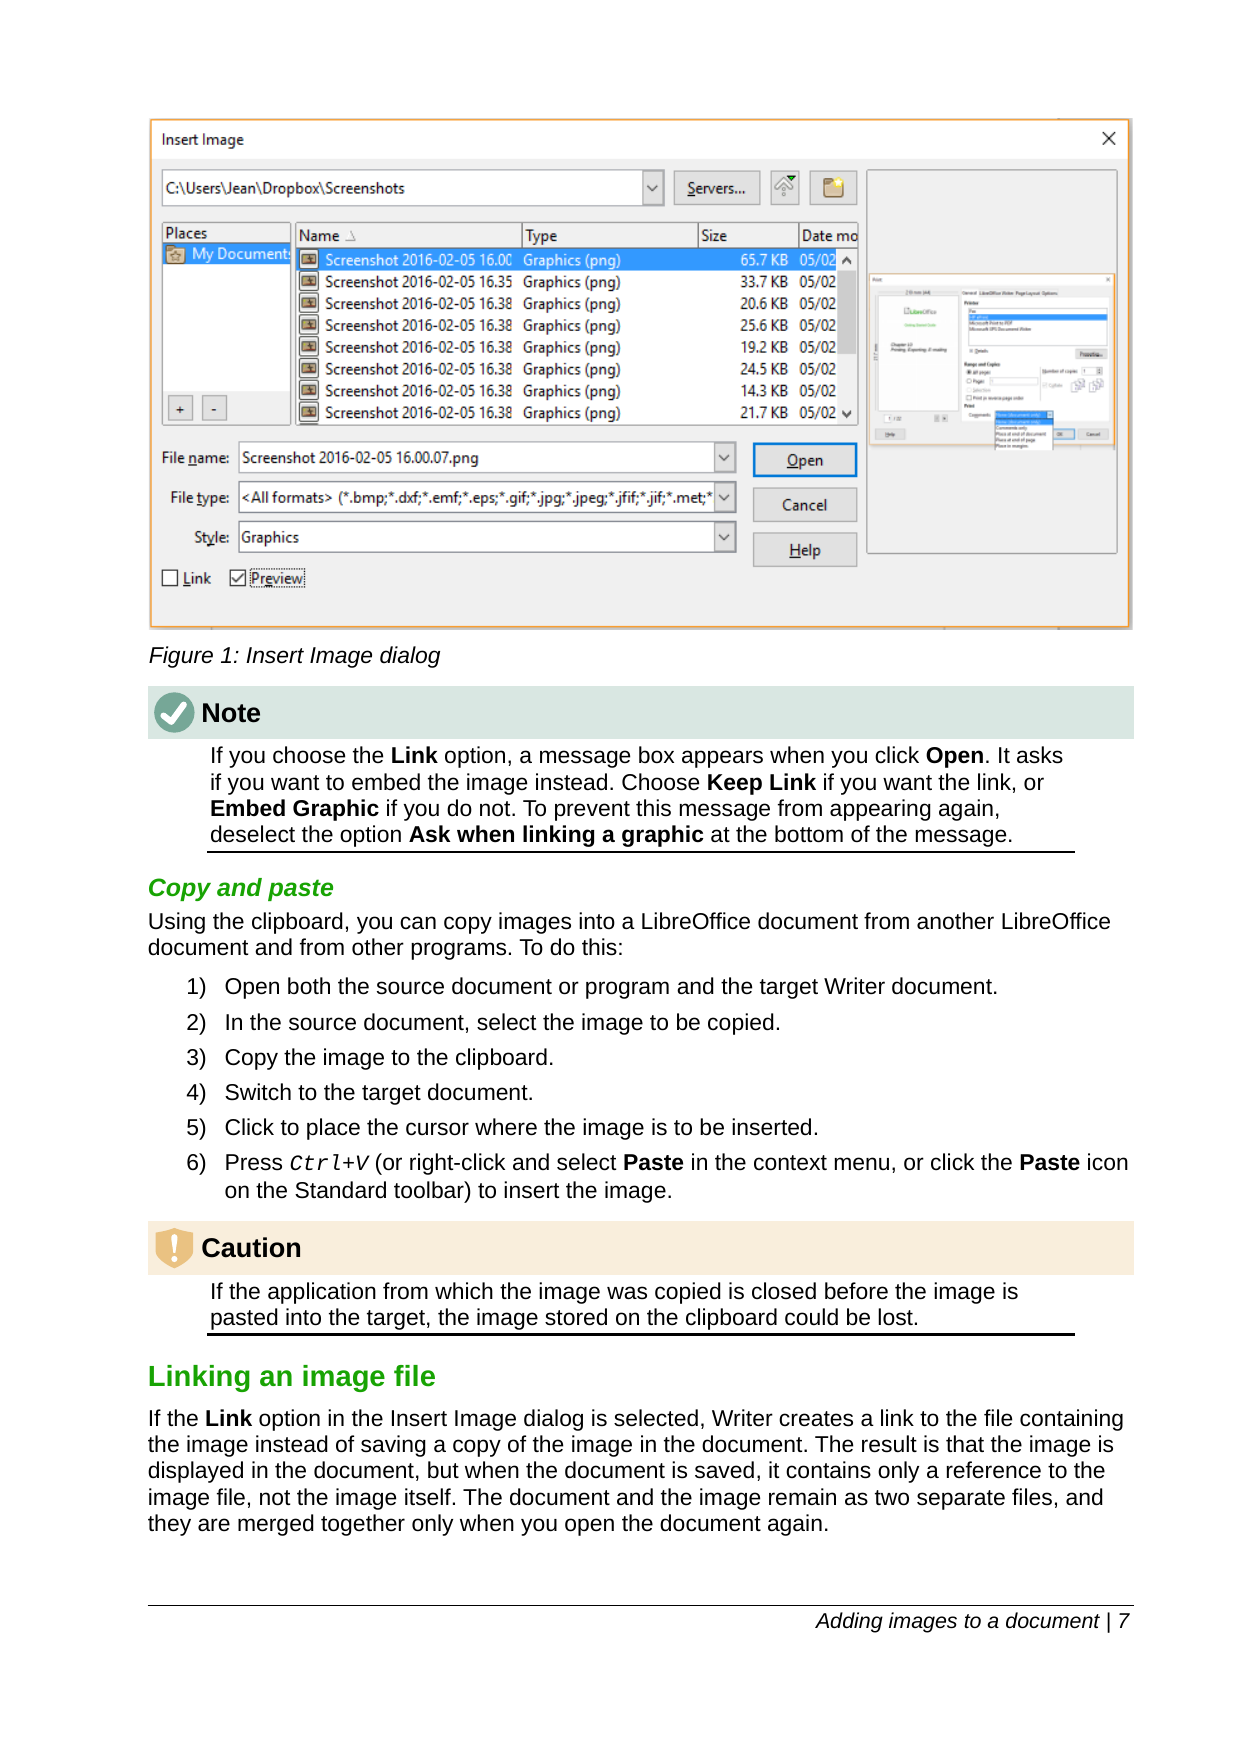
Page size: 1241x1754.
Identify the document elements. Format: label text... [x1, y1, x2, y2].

text If you choose the Link option, a message box appears when you click Open. It asks if you want to embed the image instead. Choose Keep Link if you want the link, or Embed Graphic if you do not. To prevent this message from appearing again, deselect the option Ask when linking a graphic at the bottom of the message. [207, 739, 1075, 851]
subtitle Caution [148, 1221, 1134, 1275]
list Switch to the target document. [207, 1079, 1134, 1105]
list Click to place the cursor where the image is to be inserted. [207, 1114, 1134, 1140]
text If the application from which the image was copied is closed before the image is pasted into the target, the image stored on the clipboard could be lost. [207, 1275, 1075, 1333]
text Figure 1: Insert Image dialog [149, 642, 1133, 668]
subtitle Linking an image file [148, 1359, 1134, 1393]
subtitle Copy and paste [148, 873, 1134, 902]
subtitle Note [148, 686, 1134, 739]
list Copy the image to the clipboard. [207, 1044, 1134, 1070]
text If the Link option in the Insert Image dialog is selected, Writer creates a link to the file containing the image instead of saving a copy of the image in the document. The result is that the image is displayed in the document, but when the document is saved, it contains only a reference to the image file, not the image itself. The document and the image remain as two separate files, and they are merged together only when you open the document again. [148, 1404, 1134, 1536]
list Using the clipboard, you can copy images into a LibreOffice document from another LibreOffice document and from other programs. To do this: [148, 908, 1134, 961]
list Open both the source document or program and the target Writer document. [207, 973, 1134, 999]
picture [148, 118, 1133, 630]
list Press Ctrl+V (or right-click and select Paste in the context menu, or click the Paste icon on the Standard toolbar) to insert the image. [207, 1149, 1134, 1204]
list In the source document, select the image to be copied. [207, 1008, 1134, 1035]
